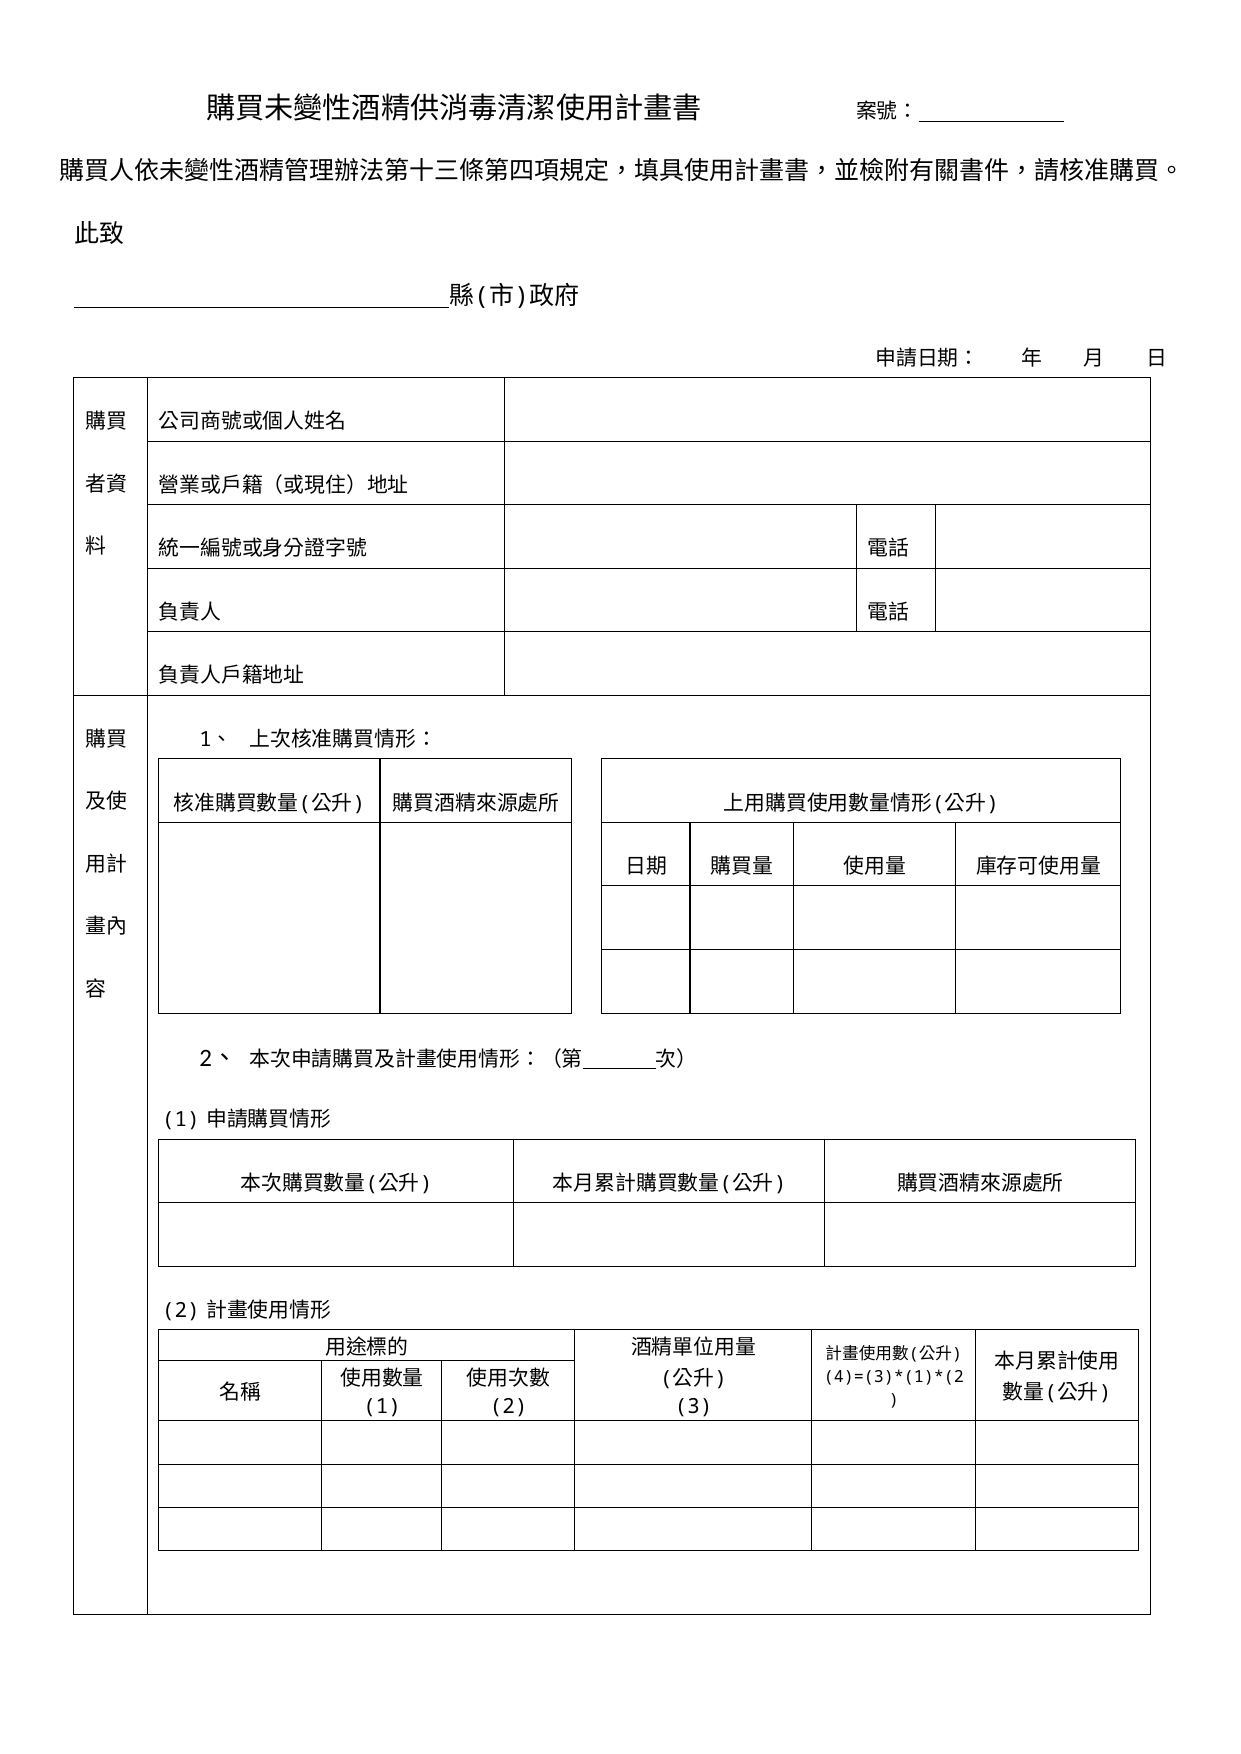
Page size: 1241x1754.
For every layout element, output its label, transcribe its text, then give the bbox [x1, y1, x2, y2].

table_cell [442, 1508, 574, 1550]
table_cell [505, 569, 856, 631]
table_cell [514, 1203, 824, 1266]
table_cell [322, 1508, 441, 1550]
table_cell [976, 1421, 1138, 1463]
table_cell [956, 886, 1120, 949]
table_cell [976, 1508, 1138, 1550]
table_cell [812, 1421, 975, 1463]
table_header 購買酒精來源處所 [825, 1140, 1135, 1202]
table_cell [505, 442, 1150, 504]
table_cell [442, 1465, 574, 1507]
table_cell [825, 1203, 1135, 1266]
table_cell [936, 569, 1150, 631]
text 購買人依未變性酒精管理辦法第十三條第四項規定，填具使用計畫書，並檢附有關書件，請核准購買。 [59, 127, 1196, 189]
table_header 購買酒精來源處所 [381, 759, 571, 822]
table_cell [691, 950, 793, 1012]
table_header 計畫使用數(公升) (4)=(3)*(1)*(2) [812, 1330, 975, 1420]
table_cell [812, 1508, 975, 1550]
text 此致 [74, 189, 1196, 252]
table_header 核准購買數量(公升) [159, 759, 379, 822]
table_cell [572, 949, 601, 1012]
table_cell [159, 1465, 321, 1507]
table_cell 負責人 [148, 569, 504, 631]
table_cell [956, 950, 1120, 1012]
table_cell [322, 1465, 441, 1507]
table_cell [322, 1421, 441, 1463]
table_cell [572, 822, 601, 885]
table_cell [159, 823, 379, 1012]
table_cell [691, 886, 793, 949]
table_cell 使用次數(2) [442, 1361, 574, 1420]
table_cell [575, 1421, 811, 1463]
table_cell 購買量 [691, 823, 793, 885]
table_cell [812, 1465, 975, 1507]
table_cell [505, 505, 856, 568]
table_header [505, 378, 1150, 441]
table_header 酒精單位用量 (公升) (3) [575, 1330, 811, 1420]
table_cell [575, 1465, 811, 1507]
table_cell [794, 886, 955, 949]
table_cell 日期 [602, 823, 689, 885]
table_cell 購買及使用計畫內容 [74, 696, 147, 1614]
table_cell [976, 1465, 1138, 1507]
table_cell 統一編號或身分證字號 [148, 505, 504, 568]
table_cell 庫存可使用量 [956, 823, 1120, 885]
table_header 用途標的 [159, 1330, 574, 1360]
table_cell [794, 950, 955, 1012]
text 購買未變性酒精供消毒清潔使用計畫書 案號： [74, 64, 1196, 127]
table_cell [505, 632, 1150, 695]
table_cell [159, 1508, 321, 1550]
table_cell [936, 505, 1150, 568]
table_cell [602, 950, 689, 1012]
table_cell [159, 1421, 321, 1463]
table_cell 負責人戶籍地址 [148, 632, 504, 695]
table_cell 使用量 [794, 823, 955, 885]
table_cell [159, 1203, 513, 1266]
table_cell [572, 885, 601, 949]
table_cell [602, 886, 689, 949]
table_header 本次購買數量(公升) [159, 1140, 513, 1202]
table_header 公司商號或個人姓名 [148, 378, 504, 441]
table_cell [381, 823, 571, 1012]
table_header 上用購買使用數量情形(公升) [602, 759, 1120, 822]
table_cell 使用數量(1) [322, 1361, 441, 1420]
table_cell 上次核准購買情形： 本次申請購買及計畫使用情形：（第 次） 申請購買情形 計畫使用情形 [148, 696, 1150, 1614]
table_header 本月累計使用數量(公升) [976, 1330, 1138, 1420]
table_header [572, 758, 601, 822]
table_header 購買者資料 [74, 378, 147, 695]
text 申請日期： 年 月 日 [74, 314, 1167, 377]
table_cell 名稱 [159, 1361, 321, 1420]
table_cell 電話 [857, 505, 935, 568]
table_header 本月累計購買數量(公升) [514, 1140, 824, 1202]
text 縣(市)政府 [74, 252, 1196, 314]
table_cell 營業或戶籍（或現住）地址 [148, 442, 504, 504]
table_cell 電話 [857, 569, 935, 631]
table_cell [442, 1421, 574, 1463]
table_cell [575, 1508, 811, 1550]
